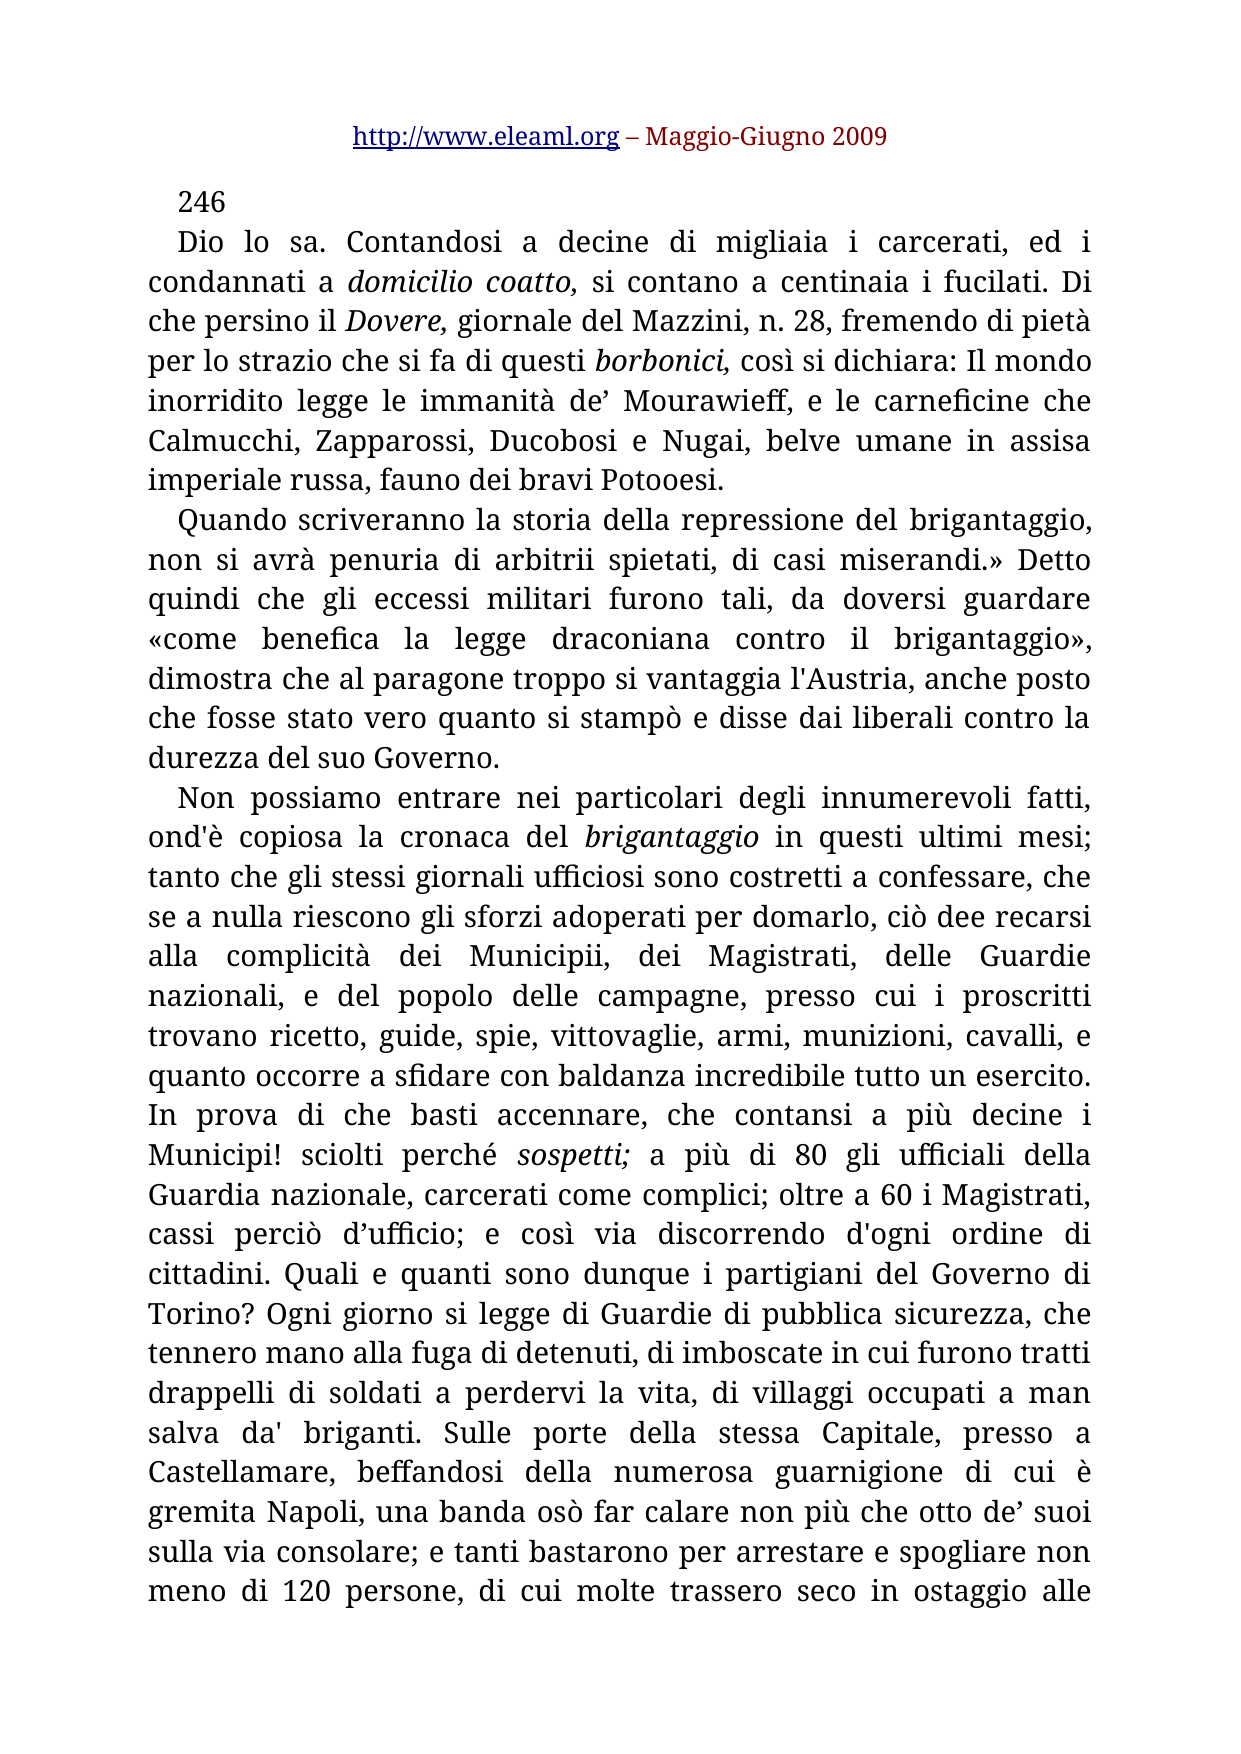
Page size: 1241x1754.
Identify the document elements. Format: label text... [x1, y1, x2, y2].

text 246 [148, 182, 1093, 221]
text Dio lo sa. Contandosi a decine di migliaia i carcerati, ed i condannati a domicilio coatto, si contano a centinaia i fucilati. Di che persino il Dovere, giornale del Mazzini, n. 28, fremendo di pietà per lo strazio che si fa di questi borbonici, così si dichiara: Il mondo inorridito legge le immanità de’ Mourawieff, e le carneficine che Calmucchi, Zapparossi, Ducobosi e Nugai, belve umane in assisa imperiale russa, fauno dei bravi Potooesi. [148, 221, 1093, 499]
text Quando scriveranno la storia della repressione del brigantaggio, non si avrà penuria di arbitrii spietati, di casi miserandi.» Detto quindi che gli eccessi militari furono tali, da doversi guardare «come benefica la legge draconiana contro il brigantaggio», dimostra che al paragone troppo si vantaggia l'Austria, anche posto che fosse stato vero quanto si stampò e disse dai liberali contro la durezza del suo Governo. [148, 499, 1093, 777]
text Non possiamo entrare nei particolari degli innumerevoli fatti, ond'è copiosa la cronaca del brigantaggio in questi ultimi mesi; tanto che gli stessi giornali ufficiosi sono costretti a confessare, che se a nulla riescono gli sforzi adoperati per domarlo, ciò dee recarsi alla complicità dei Municipii, dei Magistrati, delle Guardie nazionali, e del popolo delle campagne, presso cui i proscritti trovano ricetto, guide, spie, vittovaglie, armi, munizioni, cavalli, e quanto occorre a sfidare con baldanza incredibile tutto un esercito. In prova di che basti accennare, che contansi a più decine i Municipi! sciolti perché sospetti; a più di 80 gli ufficiali della Guardia nazionale, carcerati come complici; oltre a 60 i Magistrati, cassi perciò d’ufficio; e così via discorrendo d'ogni ordine di cittadini. Quali e quanti sono dunque i partigiani del Governo di Torino? Ogni giorno si legge di Guardie di pubblica sicurezza, che tennero mano alla fuga di detenuti, di imboscate in cui furono tratti drappelli di soldati a perdervi la vita, di villaggi occupati a man salva da' briganti. Sulle porte della stessa Capitale, presso a Castellamare, beffandosi della numerosa guarnigione di cui è gremita Napoli, una banda osò far calare non più che otto de’ suoi sulla via consolare; e tanti bastarono per arrestare e spogliare non meno di 120 persone, di cui molte trassero seco in ostaggio alle [148, 777, 1093, 1610]
